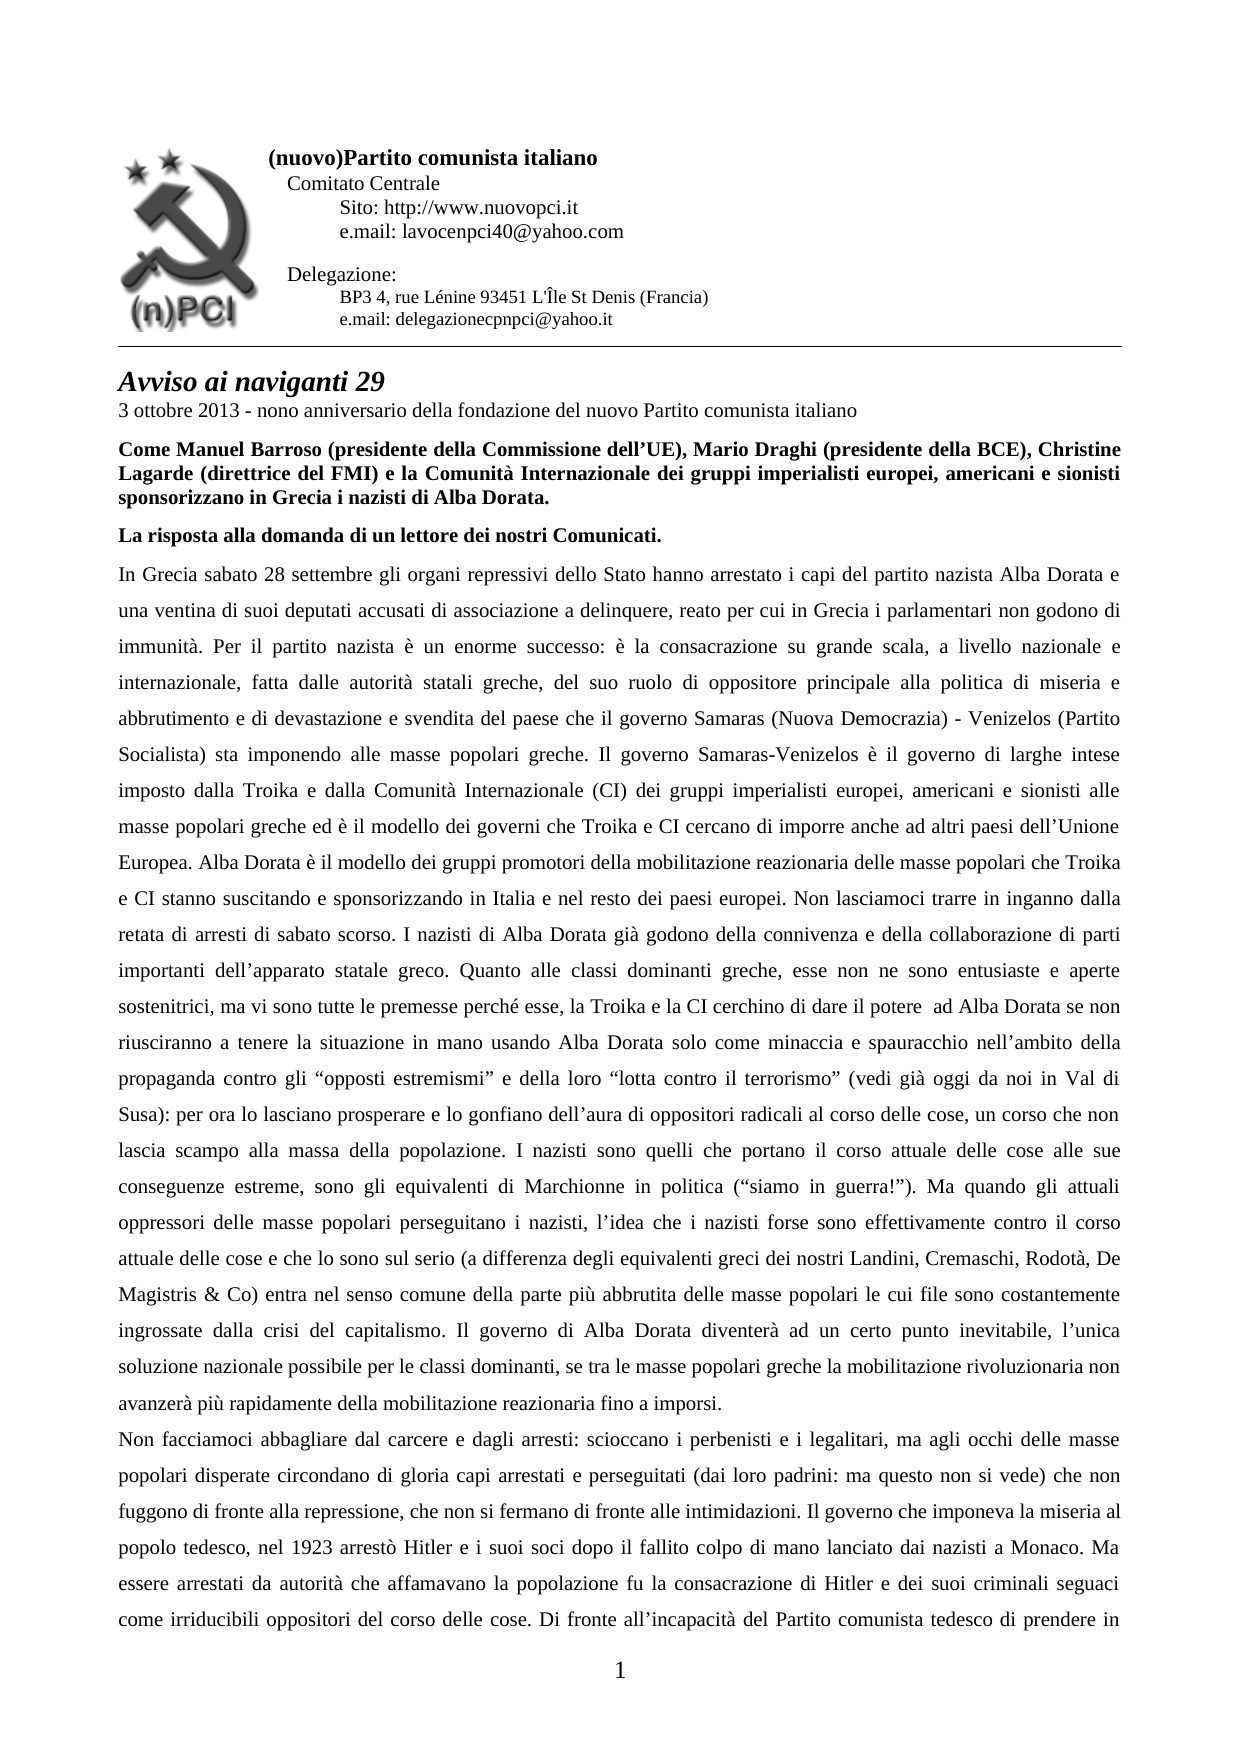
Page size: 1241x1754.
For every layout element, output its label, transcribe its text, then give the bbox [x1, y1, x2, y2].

text Avviso ai naviganti 29 [118, 364, 1122, 398]
text 3 ottobre 2013 - nono anniversario della fondazione del nuovo Partito comunista italiano [118, 398, 1122, 422]
text La risposta alla domanda di un lettore dei nostri Comunicati. [118, 523, 1122, 547]
text e.mail: lavocenpci40@yahoo.com [339, 219, 1122, 243]
text Come Manuel Barroso (presidente della Commissione dell’UE), Mario Draghi (presidente della BCE), Christine Lagarde (direttrice del FMI) e la Comunità Internazionale dei gruppi imperialisti europei, americani e sionisti sponsorizzano in Grecia i nazisti di Alba Dorata. [118, 436, 1122, 509]
text Comitato Centrale [287, 171, 1122, 195]
text Non facciamoci abbagliare dal carcere e dagli arresti: scioccano i perbenisti e i legalitari, ma agli occhi delle masse popolari disperate circondano di gloria capi arrestati e perseguitati (dai loro padrini: ma questo non si vede) che non fuggono di fronte alla repressione, che non si fermano di fronte alle intimidazioni. Il governo che imponeva la miseria al popolo tedesco, nel 1923 arrestò Hitler e i suoi soci dopo il fallito colpo di mano lanciato dai nazisti a Monaco. Ma essere arrestati da autorità che affamavano la popolazione fu la consacrazione di Hitler e dei suoi criminali seguaci come irriducibili oppositori del corso delle cose. Di fronte all’incapacità del Partito comunista tedesco di prendere in [118, 1426, 1122, 1631]
text (nuovo)Partito comunista italiano [268, 144, 1122, 171]
text e.mail: delegazionecpnpci@yahoo.it [339, 308, 1122, 329]
text Sito: http://www.nuovopci.it [339, 195, 1122, 219]
text Delegazione: [287, 262, 1122, 286]
text In Grecia sabato 28 settembre gli organi repressivi dello Stato hanno arrestato i capi del partito nazista Alba Dorata e una ventina di suoi deputati accusati di associazione a delinquere, reato per cui in Grecia i parlamentari non godono di immunità. Per il partito nazista è un enorme successo: è la consacrazione su grande scala, a livello nazionale e internazionale, fatta dalle autorità statali greche, del suo ruolo di oppositore principale alla politica di miseria e abbrutimento e di devastazione e svendita del paese che il governo Samaras (Nuova Democrazia) - Venizelos (Partito Socialista) sta imponendo alle masse popolari greche. Il governo Samaras-Venizelos è il governo di larghe intese imposto dalla Troika e dalla Comunità Internazionale (CI) dei gruppi imperialisti europei, americani e sionisti alle masse popolari greche ed è il modello dei governi che Troika e CI cercano di imporre anche ad altri paesi dell’Unione Europea. Alba Dorata è il modello dei gruppi promotori della mobilitazione reazionaria delle masse popolari che Troika e CI stanno suscitando e sponsorizzando in Italia e nel resto dei paesi europei. Non lasciamoci trarre in inganno dalla retata di arresti di sabato scorso. I nazisti di Alba Dorata già godono della connivenza e della collaborazione di parti importanti dell’apparato statale greco. Quanto alle classi dominanti greche, esse non ne sono entusiaste e aperte sostenitrici, ma vi sono tutte le premesse perché esse, la Troika e la CI cerchino di dare il potere ad Alba Dorata se non riusciranno a tenere la situazione in mano usando Alba Dorata solo come minaccia e spauracchio nell’ambito della propaganda contro gli “opposti estremismi” e della loro “lotta contro il terrorismo” (vedi già oggi da noi in Val di Susa): per ora lo lasciano prosperare e lo gonfiano dell’aura di oppositori radicali al corso delle cose, un corso che non lascia scampo alla massa della popolazione. I nazisti sono quelli che portano il corso attuale delle cose alle sue conseguenze estreme, sono gli equivalenti di Marchionne in politica (“siamo in guerra!”). Ma quando gli attuali oppressori delle masse popolari perseguitano i nazisti, l’idea che i nazisti forse sono effettivamente contro il corso attuale delle cose e che lo sono sul serio (a differenza degli equivalenti greci dei nostri Landini, Cremaschi, Rodotà, De Magistris & Co) entra nel senso comune della parte più abbrutita delle masse popolari le cui file sono costantemente ingrossate dalla crisi del capitalismo. Il governo di Alba Dorata diventerà ad un certo punto inevitabile, l’unica soluzione nazionale possibile per le classi dominanti, se tra le masse popolari greche la mobilitazione rivoluzionaria non avanzerà più rapidamente della mobilitazione reazionaria fino a imporsi. [118, 561, 1122, 1414]
picture [118, 144, 259, 332]
text BP3 4, rue Lénine 93451 L'Île St Denis (Francia) [339, 286, 1122, 308]
